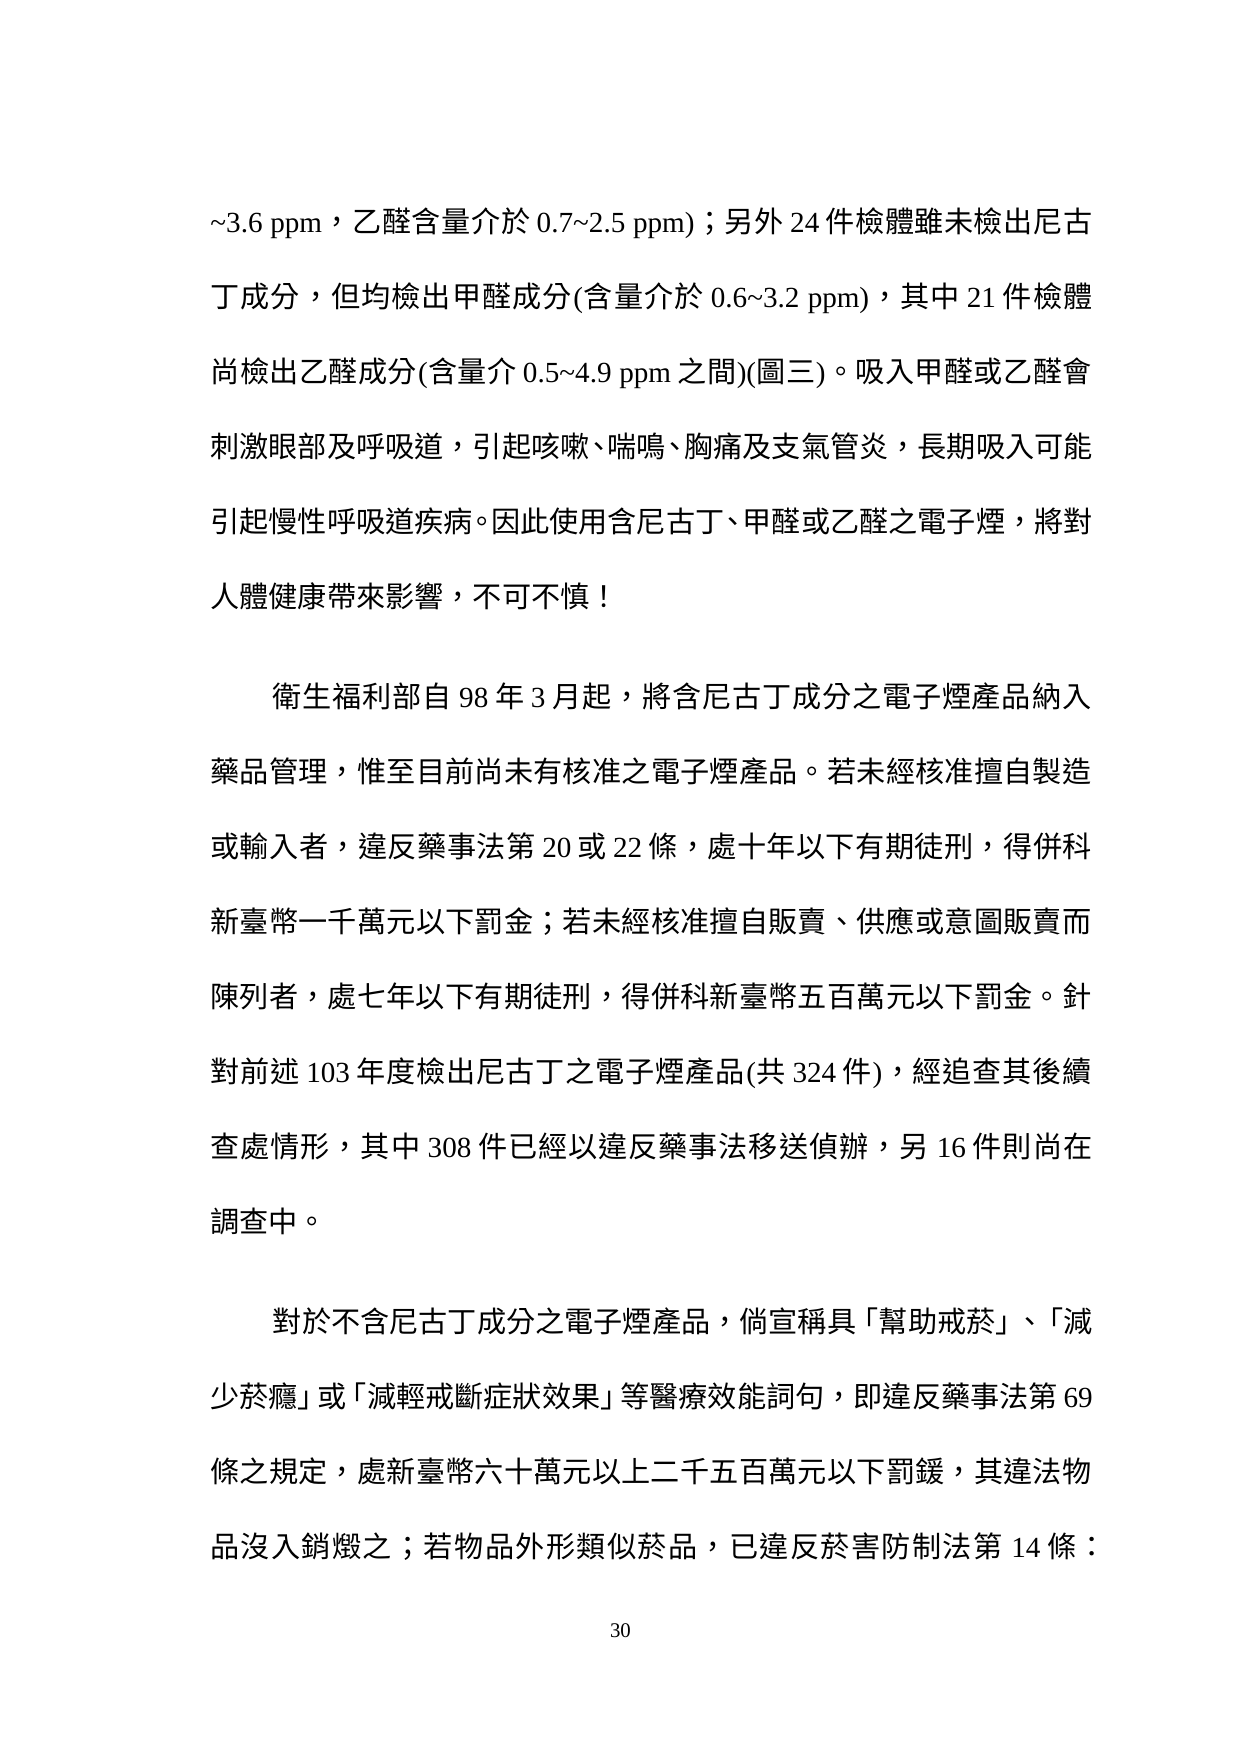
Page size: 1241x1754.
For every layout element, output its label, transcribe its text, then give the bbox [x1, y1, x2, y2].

subtitle 對於不含尼古丁成分之電子煙產品，倘宣稱具「幫助戒菸」、「減少菸癮」或「減輕戒斷症狀效果」等醫療效能詞句，即違反藥事法第69條之規定，處新臺幣六十萬元以上二千五百萬元以下罰鍰，其違法物品沒入銷燬之；若物品外形類似菸品，已違反菸害防制法第14條：「任何人不得製造、輸入或販賣菸品形狀之糖果、點心、玩具或其他任何物品」之規定，製造或輸入業者處新臺幣一萬元以上五萬元以下罰鍰，並令限期回收，屆期未回收者，按次連續處罰，販賣業者處新臺幣一千元以上三千元以下罰鍰。 [210, 1282, 1092, 1582]
subtitle ~3.6 ppm，乙醛含量介於0.7~2.5 ppm)；另外24件檢體雖未檢出尼古丁成分，但均檢出甲醛成分(含量介於0.6~3.2 ppm)，其中21件檢體尚檢出乙醛成分(含量介0.5~4.9 ppm之間)(圖三)。吸入甲醛或乙醛會刺激眼部及呼吸道，引起咳嗽、喘鳴、胸痛及支氣管炎，長期吸入可能引起慢性呼吸道疾病。因此使用含尼古丁、甲醛或乙醛之電子煙，將對人體健康帶來影響，不可不慎！ [210, 182, 1092, 632]
subtitle 衛生福利部自98年3月起，將含尼古丁成分之電子煙產品納入藥品管理，惟至目前尚未有核准之電子煙產品。若未經核准擅自製造或輸入者，違反藥事法第20或22條，處十年以下有期徒刑，得併科新臺幣一千萬元以下罰金；若未經核准擅自販賣、供應或意圖販賣而陳列者，處七年以下有期徒刑，得併科新臺幣五百萬元以下罰金。針對前述103年度檢出尼古丁之電子煙產品(共324件)，經追查其後續查處情形，其中308件已經以違反藥事法移送偵辦，另16件則尚在調查中。 [210, 657, 1092, 1257]
